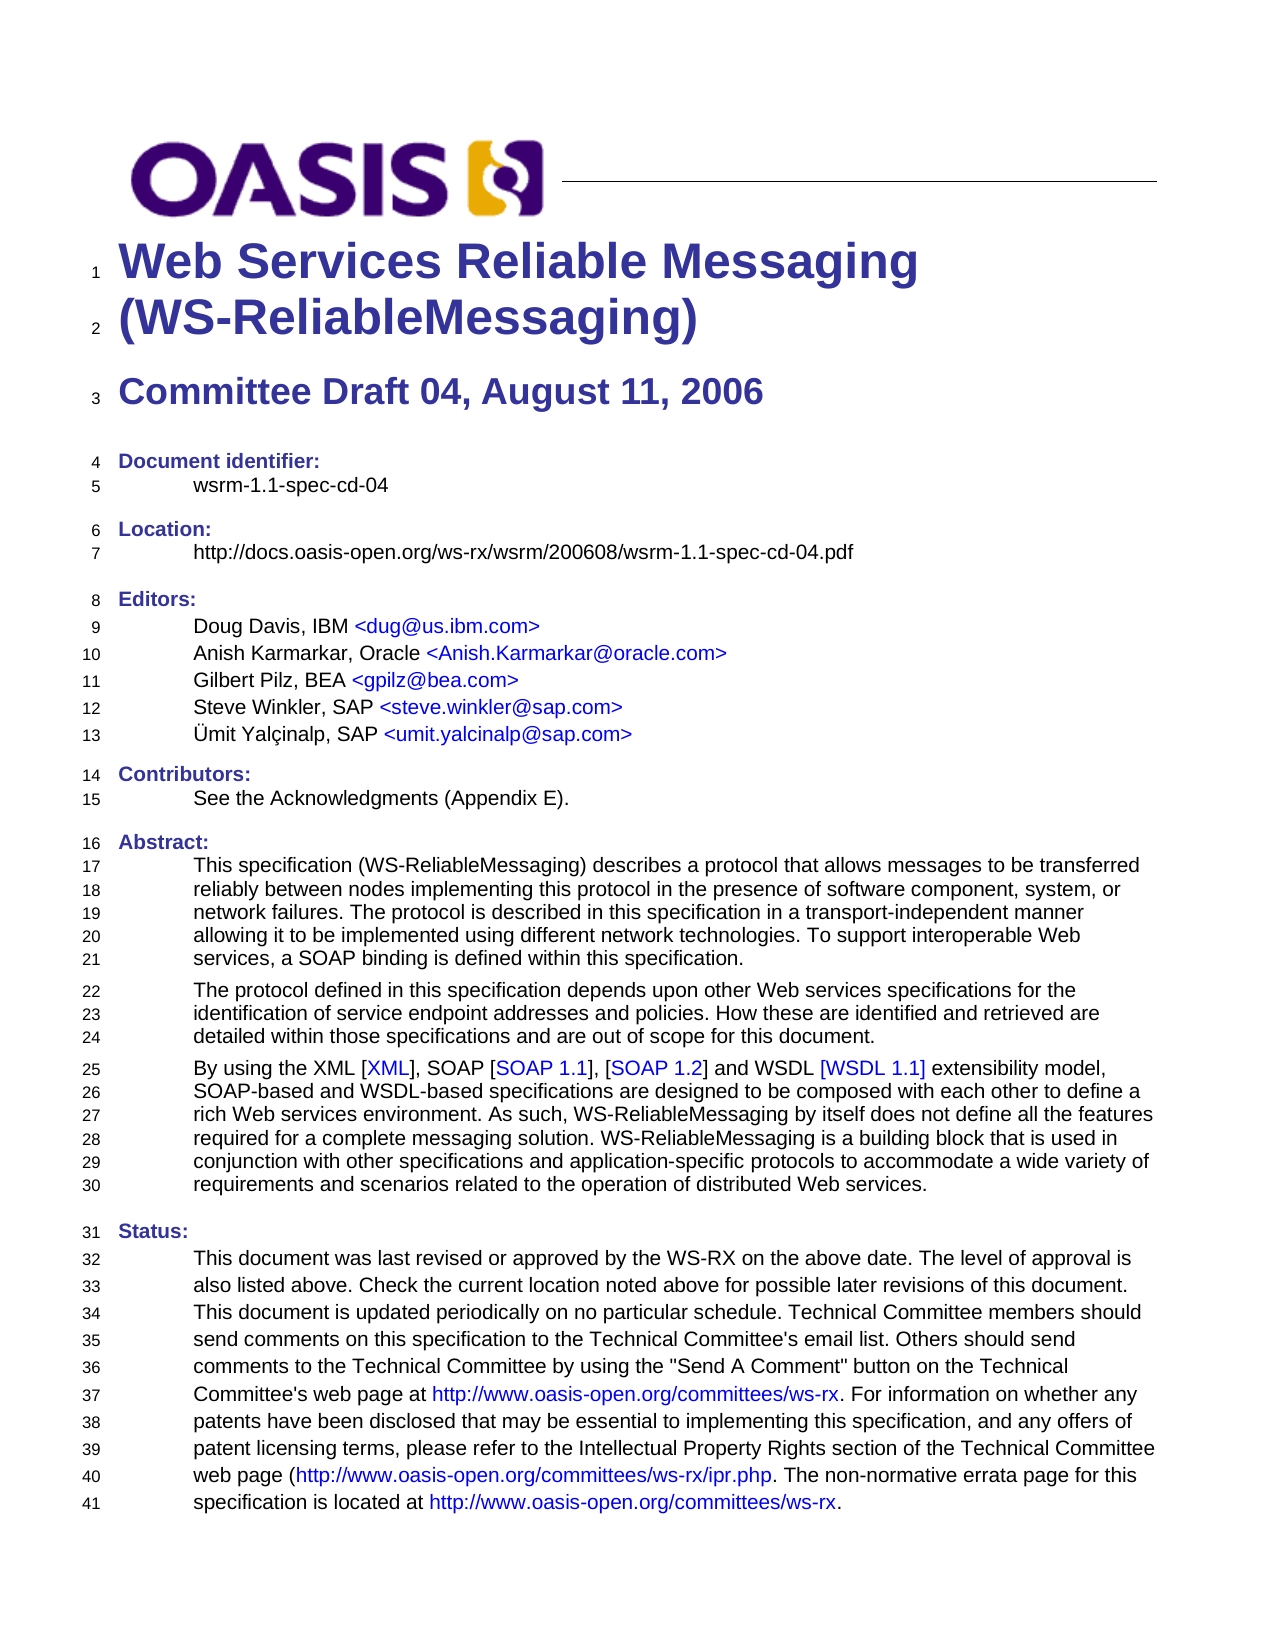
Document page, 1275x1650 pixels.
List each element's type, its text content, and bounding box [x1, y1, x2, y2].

picture [119, 119, 561, 232]
title By using the XML [XML], SOAP [SOAP 1.1], [SOAP 1.2] and WSDL [WSDL 1.1] extensibility model, SOAP-based and WSDL-based specifications are designed to be composed with each other to define a rich Web services environment. As such, WS-ReliableMessaging by itself does not define all the features required for a complete messaging solution. WS-ReliableMessaging is a building block that is used in conjunction with other specifications and application-specific protocols to accommodate a wide variety of requirements and scenarios related to the operation of distributed Web services. [193, 1057, 1157, 1196]
text Steve Winkler, SAP <steve.winkler@sap.com> [193, 693, 1157, 720]
title Contributors: [118, 760, 1157, 787]
title Web Services Reliable Messaging (WS-ReliableMessaging) [118, 118, 1157, 345]
text Anish Karmarkar, Oracle <Anish.Karmarkar@oracle.com> [193, 639, 1157, 666]
text See the Acknowledgments (Appendix E). [193, 787, 1157, 810]
title wsrm-1.1-spec-cd-04 [193, 473, 1157, 497]
subtitle Committee Draft 04, August 11, 2006 [118, 368, 1157, 412]
text Gilbert Pilz, BEA <gpilz@bea.com> [193, 666, 1157, 693]
text Doug Davis, IBM <dug@us.ibm.com> [193, 612, 1157, 639]
title This specification (WS-ReliableMessaging) describes a protocol that allows messages to be transferred reliably between nodes implementing this protocol in the presence of software component, system, or network failures. The protocol is described in this specification in a transport-independent manner allowing it to be implemented using different network technologies. To support interoperable Web services, a SOAP binding is defined within this specification. [193, 854, 1157, 970]
title Status: [118, 1217, 1157, 1244]
title Editors: [118, 585, 1157, 612]
title Location: [118, 517, 1157, 541]
text Ümit Yalçinalp, SAP <umit.yalcinalp@sap.com> [193, 720, 1157, 747]
title This document was last revised or approved by the WS-RX on the above date. The level of approval is also listed above. Check the current location noted above for possible later revisions of this document. This document is updated periodically on no particular schedule. Technical Committee members should send comments on this specification to the Technical Committee's email list. Others should send comments to the Technical Committee by using the "Send A Comment" button on the Technical Committee's web page at http://www.oasis-open.org/committees/ws-rx. For information on whether any patents have been disclosed that may be essential to implementing this specification, and any offers of patent licensing terms, please refer to the Intellectual Property Rights section of the Technical Committee web page (http://www.oasis-open.org/committees/ws-rx/ipr.php. The non-normative errata page for this specification is located at http://www.oasis-open.org/committees/ws-rx. [193, 1244, 1157, 1515]
title The protocol defined in this specification depends upon other Web services specifications for the identification of service endpoint addresses and policies. How these are identified and retrieved are detailed within those specifications and are out of scope for this document. [193, 979, 1157, 1048]
title Abstract: [118, 831, 1157, 854]
title Document identifier: [118, 450, 1157, 473]
title http://docs.oasis-open.org/ws-rx/wsrm/200608/wsrm-1.1-spec-cd-04.pdf [193, 541, 1157, 564]
